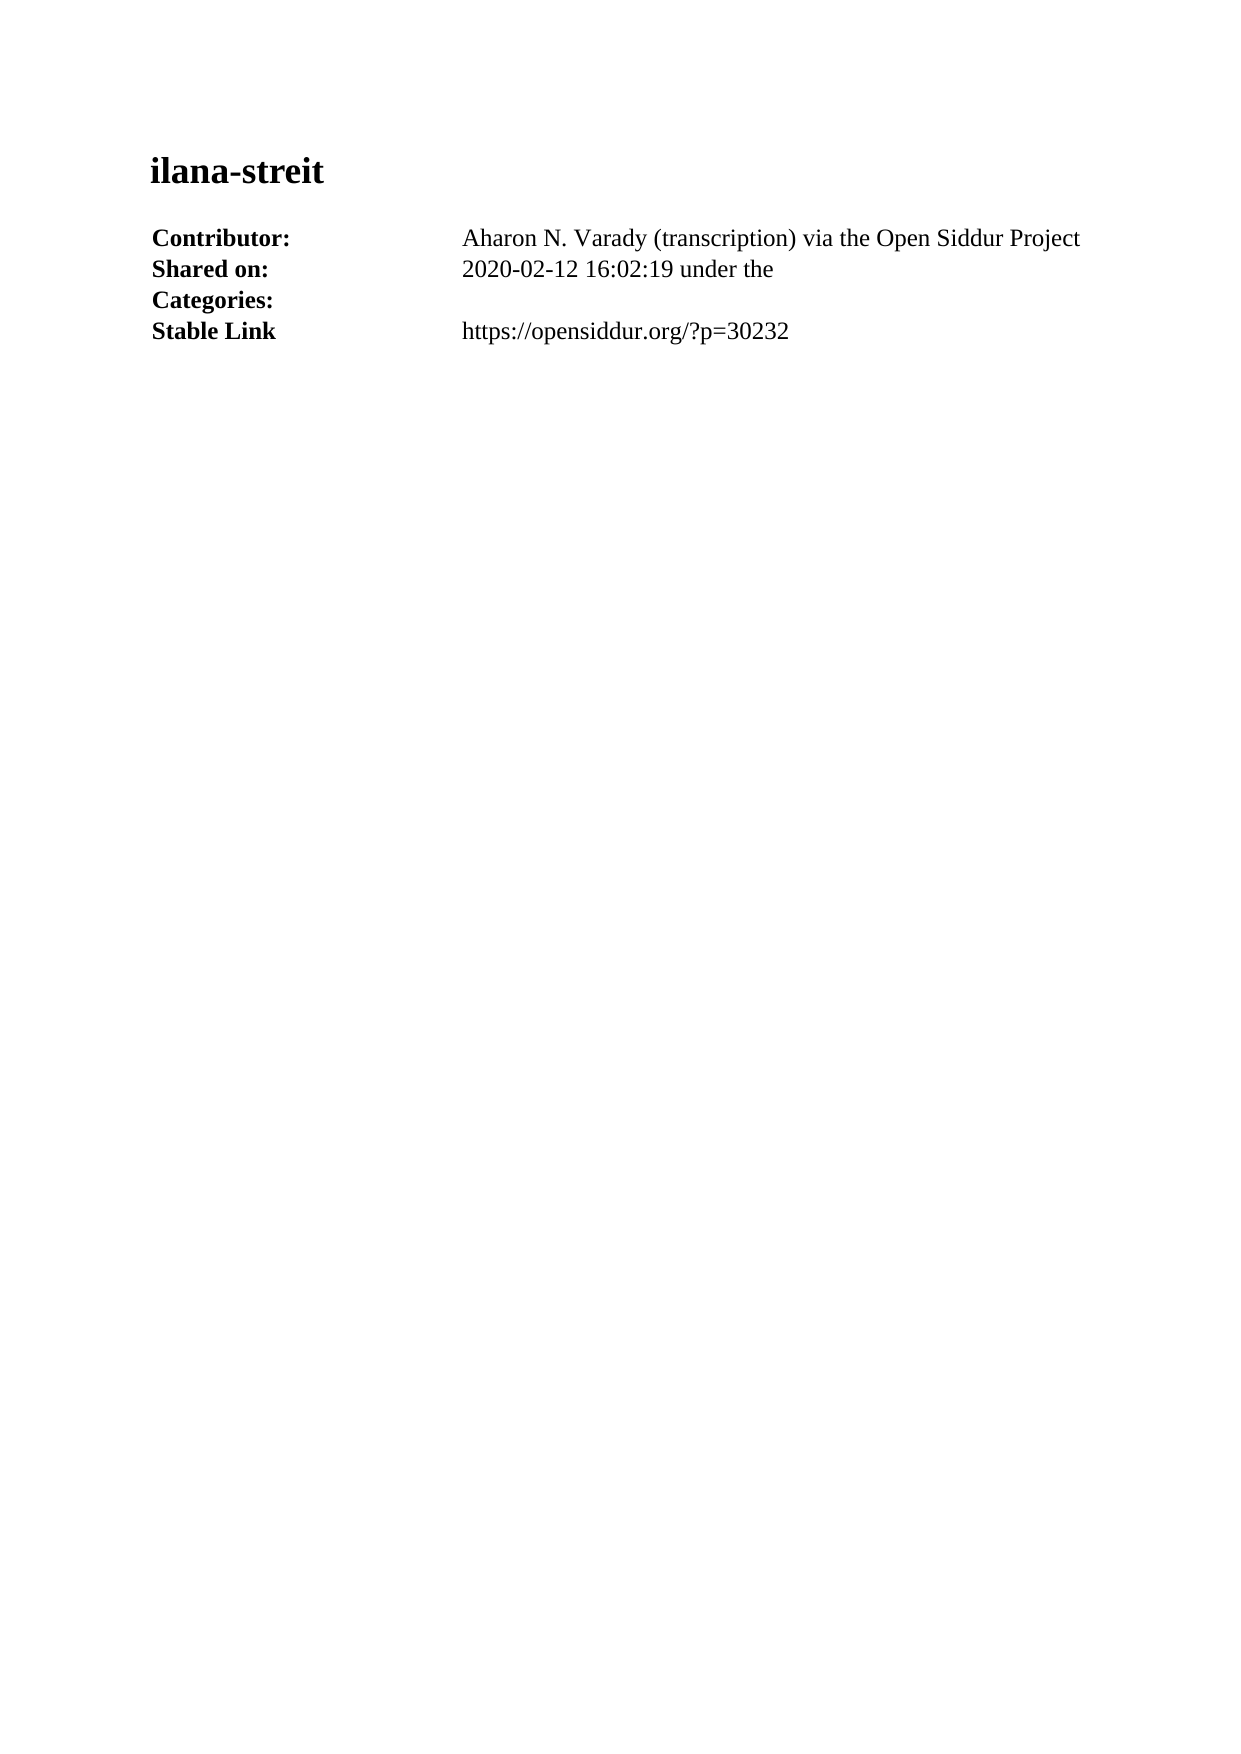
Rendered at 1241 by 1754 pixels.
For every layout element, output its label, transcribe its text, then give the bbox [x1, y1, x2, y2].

table_cell Stable Link [150, 315, 460, 346]
table_cell [460, 284, 1090, 315]
table_header Contributor: [150, 223, 460, 253]
subtitle ilana-streit [150, 150, 1090, 192]
table_cell 2020-02-12 16:02:19 under the [460, 254, 1090, 284]
table_header Aharon N. Varady (transcription) via the Open Siddur Project [460, 223, 1090, 253]
table_cell https://opensiddur.org/?p=30232 [460, 315, 1090, 346]
table_cell Categories: [150, 284, 460, 315]
table_cell Shared on: [150, 254, 460, 284]
